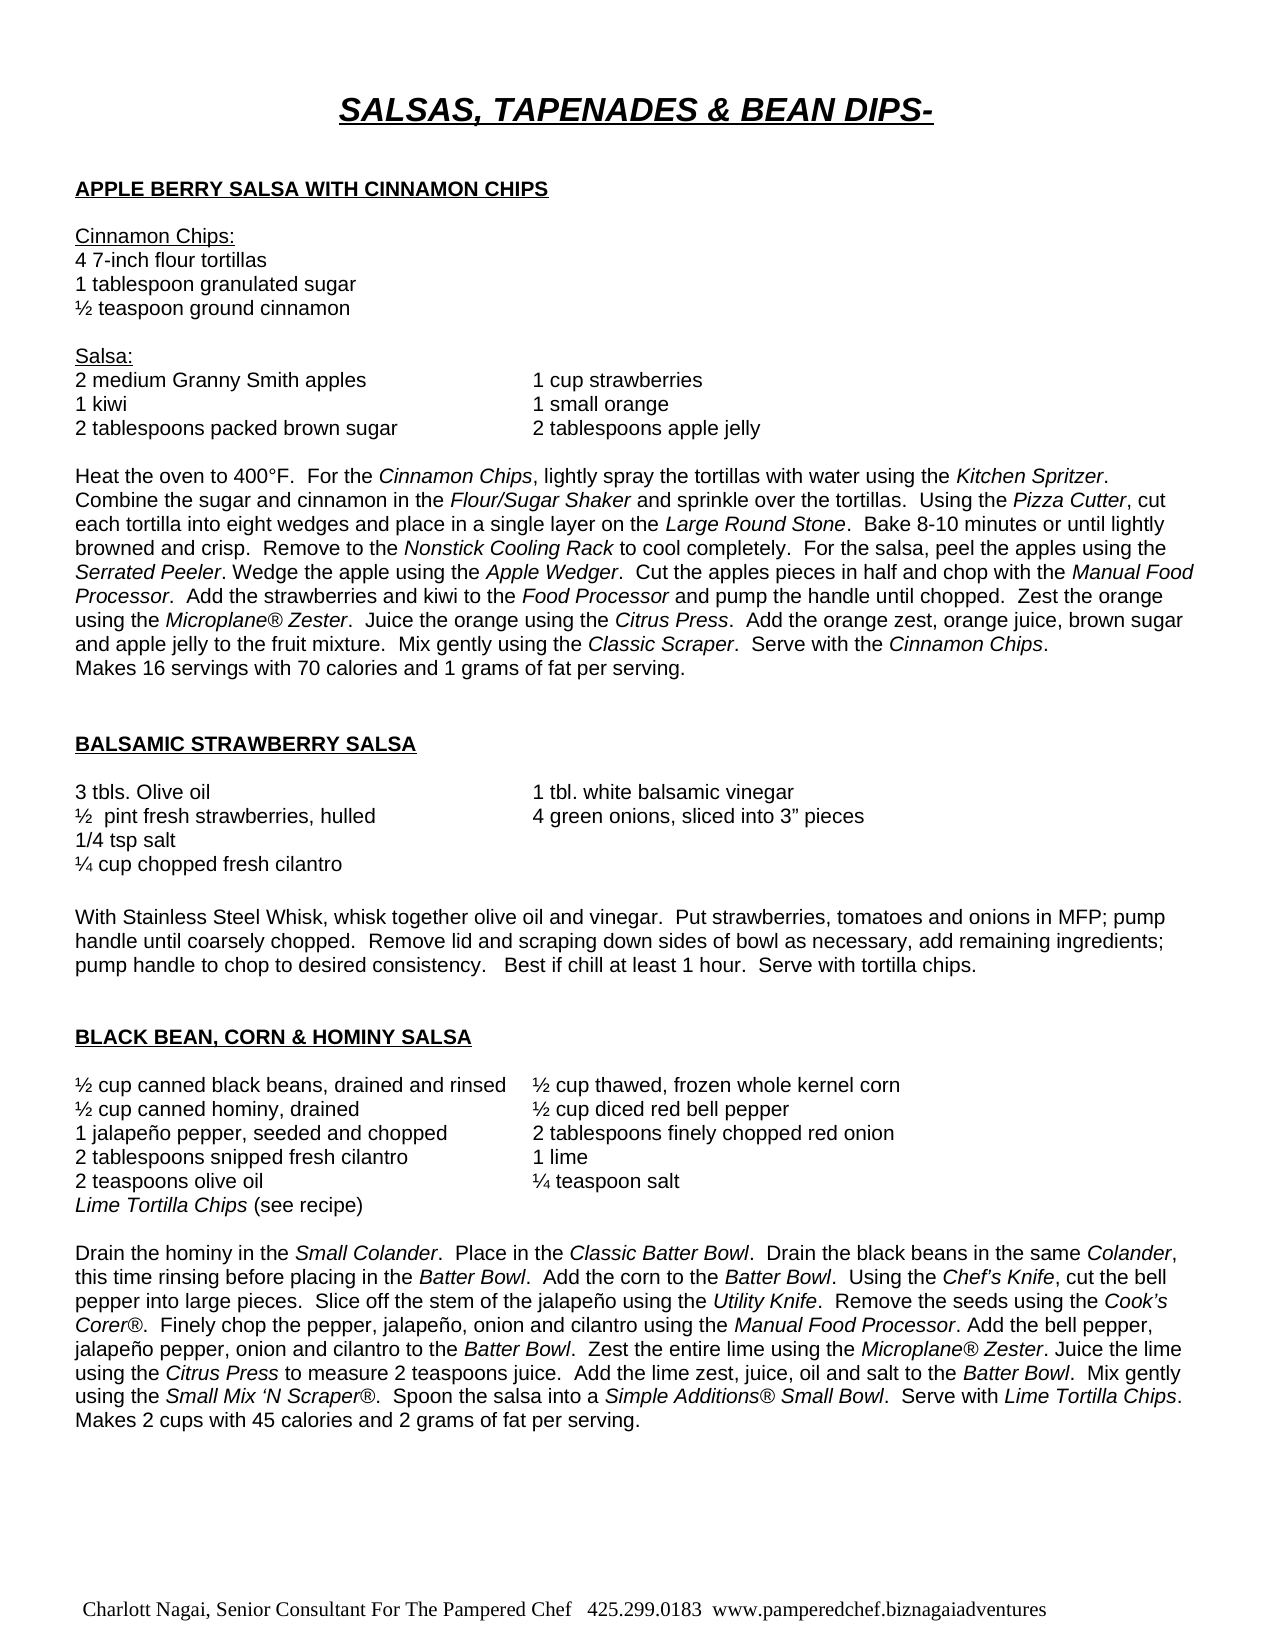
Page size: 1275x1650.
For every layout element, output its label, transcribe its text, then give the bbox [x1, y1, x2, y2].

text SALSAS, TAPENADES & BEAN DIPS- [75, 90, 1200, 128]
text ¼ cup chopped fresh cilantro [75, 852, 1200, 876]
text Apple Berry Salsa with Cinnamon Chips Cinnamon Chips: 4 7-inch flour tortillas [75, 152, 1200, 272]
text ½ pint fresh strawberries, hulled 4 green onions, sliced into 3” pieces [75, 804, 1200, 828]
text 1 tablespoon granulated sugar ½ teaspoon ground cinnamon Salsa: 2 medium Granny Smith apples 1 cup strawberries 1 kiwi 1 small orange 2 tablespoons packed brown sugar 2 tablespoons apple jelly Heat the oven to 400°F. For the Cinnamon Chips, lightly spray the tortillas with water using the Kitchen Spritzer. Combine the sugar and cinnamon in the Flour/Sugar Shaker and sprinkle over the tortillas. Using the Pizza Cutter, cut each tortilla into eight wedges and place in a single layer on the Large Round Stone. Bake 8-10 minutes or until lightly browned and crisp. Remove to the Nonstick Cooling Rack to cool completely. For the salsa, peel the apples using the Serrated Peeler. Wedge the apple using the Apple Wedger. Cut the apples pieces in half and chop with the Manual Food Processor. Add the strawberries and kiwi to the Food Processor and pump the handle until chopped. Zest the orange using the Microplane® Zester. Juice the orange using the Citrus Press. Add the orange zest, orange juice, brown sugar and apple jelly to the fruit mixture. Mix gently using the Classic Scraper. Serve with the Cinnamon Chips. Makes 16 servings with 70 calories and 1 grams of fat per serving. [75, 272, 1200, 732]
text With Stainless Steel Whisk, whisk together olive oil and vinegar. Put strawberries, tomatoes and onions in MFP; pump handle until coarsely chopped. Remove lid and scraping down sides of bowl as necessary, add remaining ingredients; pump handle to chop to desired consistency. Best if chill at least 1 hour. Serve with tortilla chips. BLACK BEAN, CORN & HOMINY SALSA ½ cup canned black beans, drained and rinsed ½ cup thawed, frozen whole kernel corn ½ cup canned hominy, drained ½ cup diced red bell pepper 1 jalapeño pepper, seeded and chopped 2 tablespoons finely chopped red onion 2 tablespoons snipped fresh cilantro 1 lime 2 teaspoons olive oil ¼ teaspoon salt Lime Tortilla Chips (see recipe) Drain the hominy in the Small Colander. Place in the Classic Batter Bowl. Drain the black beans in the same Colander, this time rinsing before placing in the Batter Bowl. Add the corn to the Batter Bowl. Using the Chef’s Knife, cut the bell pepper into large pieces. Slice off the stem of the jalapeño using the Utility Knife. Remove the seeds using the Cook’s Corer®. Finely chop the pepper, jalapeño, onion and cilantro using the Manual Food Processor. Add the bell pepper, jalapeño pepper, onion and cilantro to the Batter Bowl. Zest the entire lime using the Microplane® Zester. Juice the lime using the Citrus Press to measure 2 teaspoons juice. Add the lime zest, juice, oil and salt to the Batter Bowl. Mix gently using the Small Mix ‘N Scraper®. Spoon the salsa into a Simple Additions® Small Bowl. Serve with Lime Tortilla Chips. Makes 2 cups with 45 calories and 2 grams of fat per serving. [75, 905, 1200, 1485]
text 3 tbls. Olive oil 1 tbl. white balsamic vinegar [75, 780, 1200, 804]
text Balsamic Strawberry Salsa [75, 732, 1200, 756]
text 1 pint cherry tomatoes 1/4 tsp salt [0, 828, 1200, 852]
